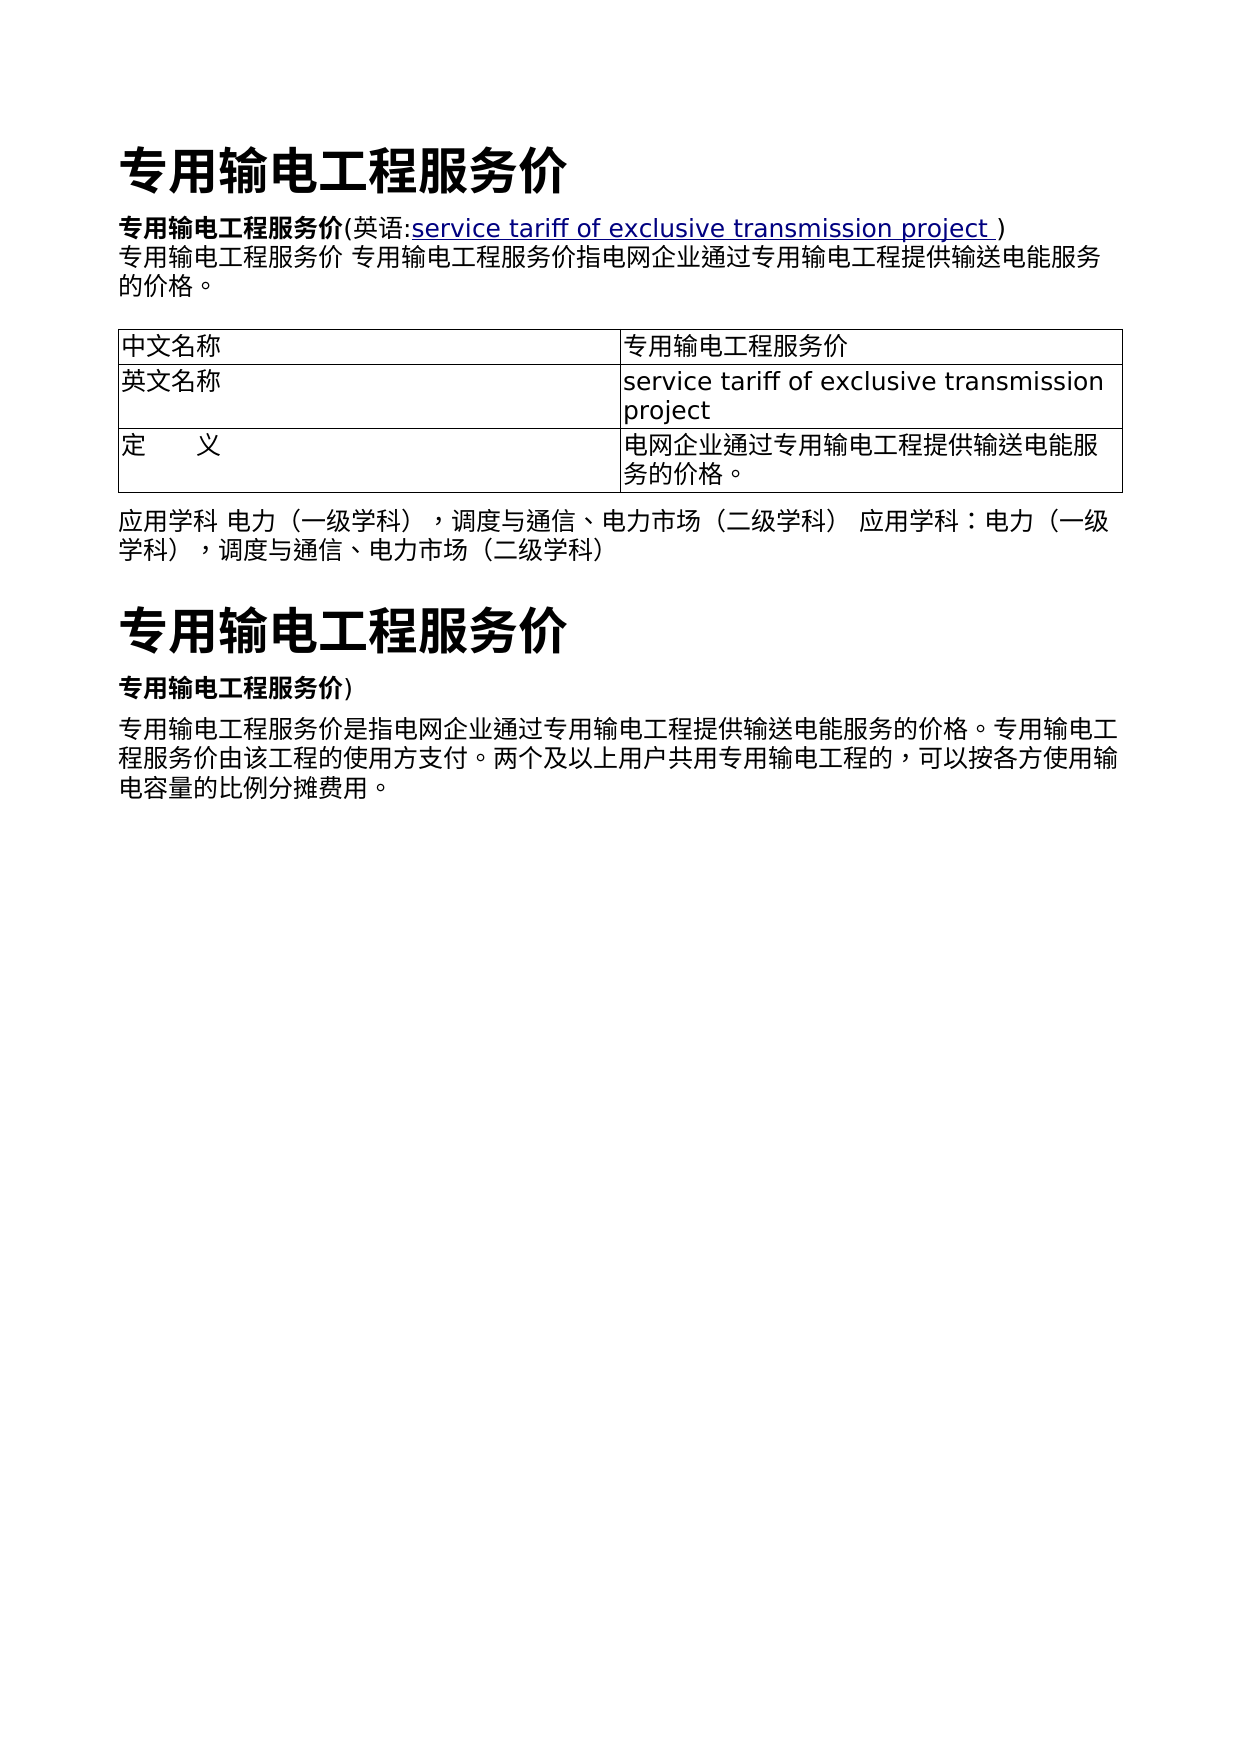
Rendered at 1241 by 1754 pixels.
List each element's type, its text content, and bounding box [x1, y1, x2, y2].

table_header 中文名称 [119, 330, 620, 364]
text 专用输电工程服务价(英语:service tariff of exclusive transmission project ) 专用输电工程服务价 专用输电工程服务价指电网企业通过专用输电工程提供输送电能服务的价格。 [118, 214, 1122, 301]
table_cell 定 义 [119, 429, 620, 492]
table_cell service tariff of exclusive transmission project [621, 365, 1122, 428]
text 专用输电工程服务价) [118, 674, 1122, 703]
subtitle 专用输电工程服务价 [118, 143, 1122, 201]
table_cell 英文名称 [119, 365, 620, 428]
table_cell 电网企业通过专用输电工程提供输送电能服务的价格。 [621, 429, 1122, 492]
table_header 专用输电工程服务价 [621, 330, 1122, 364]
text 应用学科 电力（一级学科），调度与通信、电力市场（二级学科） 应用学科：电力（一级学科），调度与通信、电力市场（二级学科） [118, 507, 1122, 566]
text 专用输电工程服务价是指电网企业通过专用输电工程提供输送电能服务的价格。专用输电工程服务价由该工程的使用方支付。两个及以上用户共用专用输电工程的，可以按各方使用输电容量的比例分摊费用。 [118, 715, 1122, 803]
subtitle 专用输电工程服务价 [118, 603, 1122, 661]
